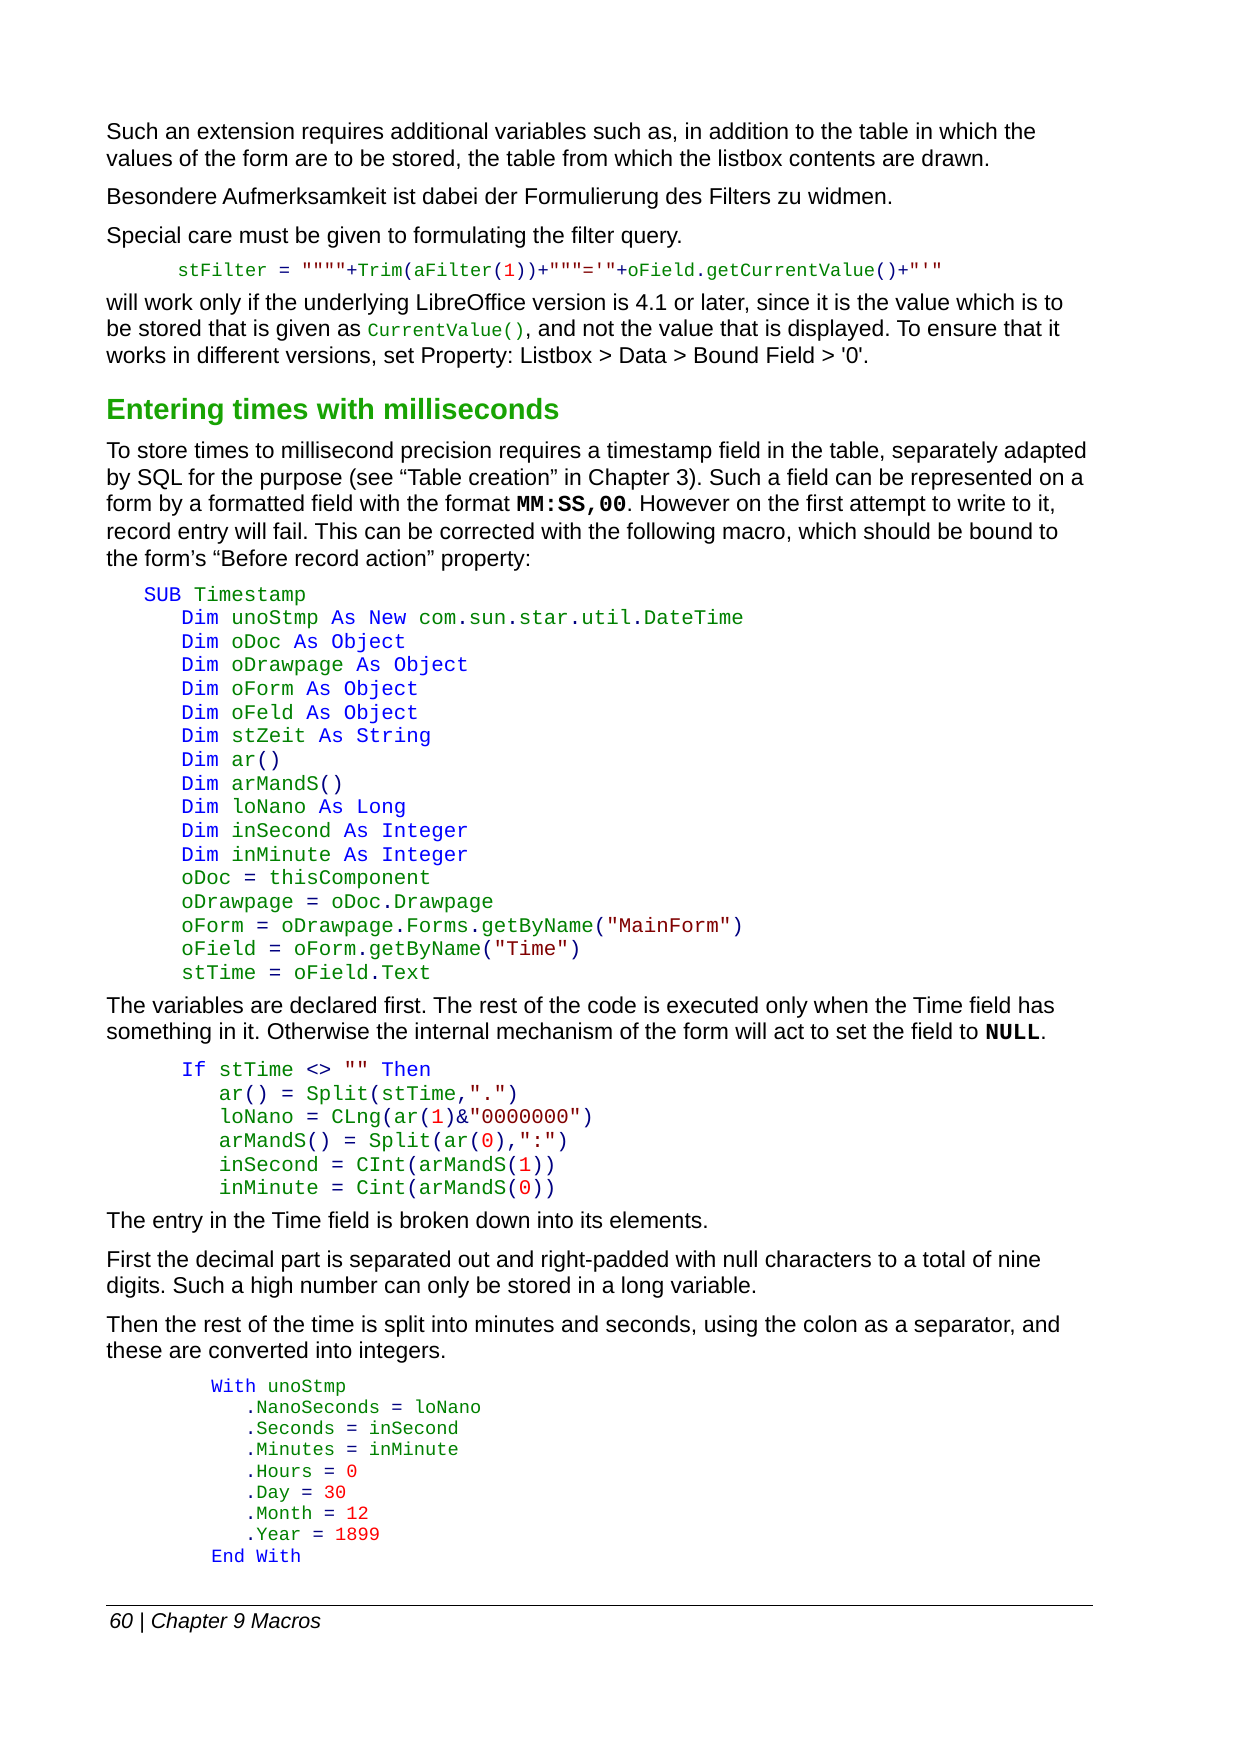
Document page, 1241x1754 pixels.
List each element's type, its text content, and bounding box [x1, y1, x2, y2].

text arMandS() = Split(ar(0),":") [144, 1130, 1093, 1153]
text .Hours = 0 [144, 1461, 1093, 1483]
text .Month = 12 [144, 1504, 1093, 1525]
text oForm = oDrawpage.Forms.getByName("MainForm") [144, 914, 1093, 938]
text Dim oForm As Object [144, 678, 1093, 702]
text stTime = oField.Text [144, 962, 1093, 986]
text Besondere Aufmerksamkeit ist dabei der Formulierung des Filters zu widmen. [106, 183, 1093, 210]
text Dim loNano As Long [144, 796, 1093, 820]
text To store times to millisecond precision requires a timestamp field in the table, separately adapted by SQL for the purpose (see “Table creation” in Chapter 3). Such a field can be represented on a form by a formatted field with the format MM:SS,00. However on the first attempt to write to it, record entry will fail. This can be corrected with the following macro, which should be bound to the form’s “Before record action” property: [106, 437, 1093, 571]
text Such an extension requires additional variables such as, in addition to the table in which the values of the form are to be stored, the table from which the listbox contents are drawn. [106, 118, 1093, 171]
text oField = oForm.getByName("Time") [144, 938, 1093, 962]
text Then the rest of the time is split into minutes and seconds, using the colon as a separator, and these are converted into integers. [106, 1311, 1093, 1364]
text The variables are declared first. The rest of the code is executed only when the Time field has something in it. Otherwise the internal mechanism of the form will act to set the field to NULL. [106, 992, 1093, 1046]
text Dim unoStmp As New com.sun.star.util.DateTime [144, 607, 1093, 631]
text will work only if the underlying LibreOffice version is 4.1 or later, since it is the value which is to be stored that is given as CurrentValue(), and not the value that is displayed. To ensure that it works in different versions, set Property: Listbox > Data > Bound Field > '0'. [106, 288, 1093, 368]
text With unoStmp [144, 1376, 1093, 1398]
text Dim oFeld As Object [144, 702, 1093, 725]
text inSecond = CInt(arMandS(1)) [144, 1153, 1093, 1177]
text inMinute = Cint(arMandS(0)) [144, 1177, 1093, 1201]
text First the decimal part is separated out and right-padded with null characters to a total of nine digits. Such a high number can only be stored in a long variable. [106, 1246, 1093, 1299]
text If stTime <> "" Then [144, 1059, 1093, 1083]
text .Day = 30 [144, 1483, 1093, 1504]
text .Seconds = inSecond [144, 1419, 1093, 1440]
text .Minutes = inMinute [144, 1440, 1093, 1461]
text oDoc = thisComponent [144, 867, 1093, 891]
subtitle Entering times with milliseconds [106, 392, 1093, 426]
text Dim ar() [144, 749, 1093, 773]
text Special care must be given to formulating the filter query. [106, 222, 1093, 248]
text SUB Timestamp [144, 583, 1093, 607]
text The entry in the Time field is broken down into its elements. [106, 1207, 1093, 1233]
text stFilter = """"+Trim(aFilter(1))+"""='"+oField.getCurrentValue()+"'" [144, 261, 1093, 282]
text End With [144, 1546, 1093, 1568]
text .NanoSeconds = loNano [144, 1398, 1093, 1419]
text Dim inMinute As Integer [144, 844, 1093, 867]
text Dim oDoc As Object [144, 631, 1093, 654]
text .Year = 1899 [144, 1525, 1093, 1546]
text Dim oDrawpage As Object [144, 654, 1093, 678]
text Dim arMandS() [144, 773, 1093, 796]
text loNano = CLng(ar(1)&"0000000") [144, 1106, 1093, 1130]
text ar() = Split(stTime,".") [144, 1083, 1093, 1106]
text Dim inSecond As Integer [144, 820, 1093, 844]
text Dim stZeit As String [144, 725, 1093, 749]
text oDrawpage = oDoc.Drawpage [144, 891, 1093, 914]
